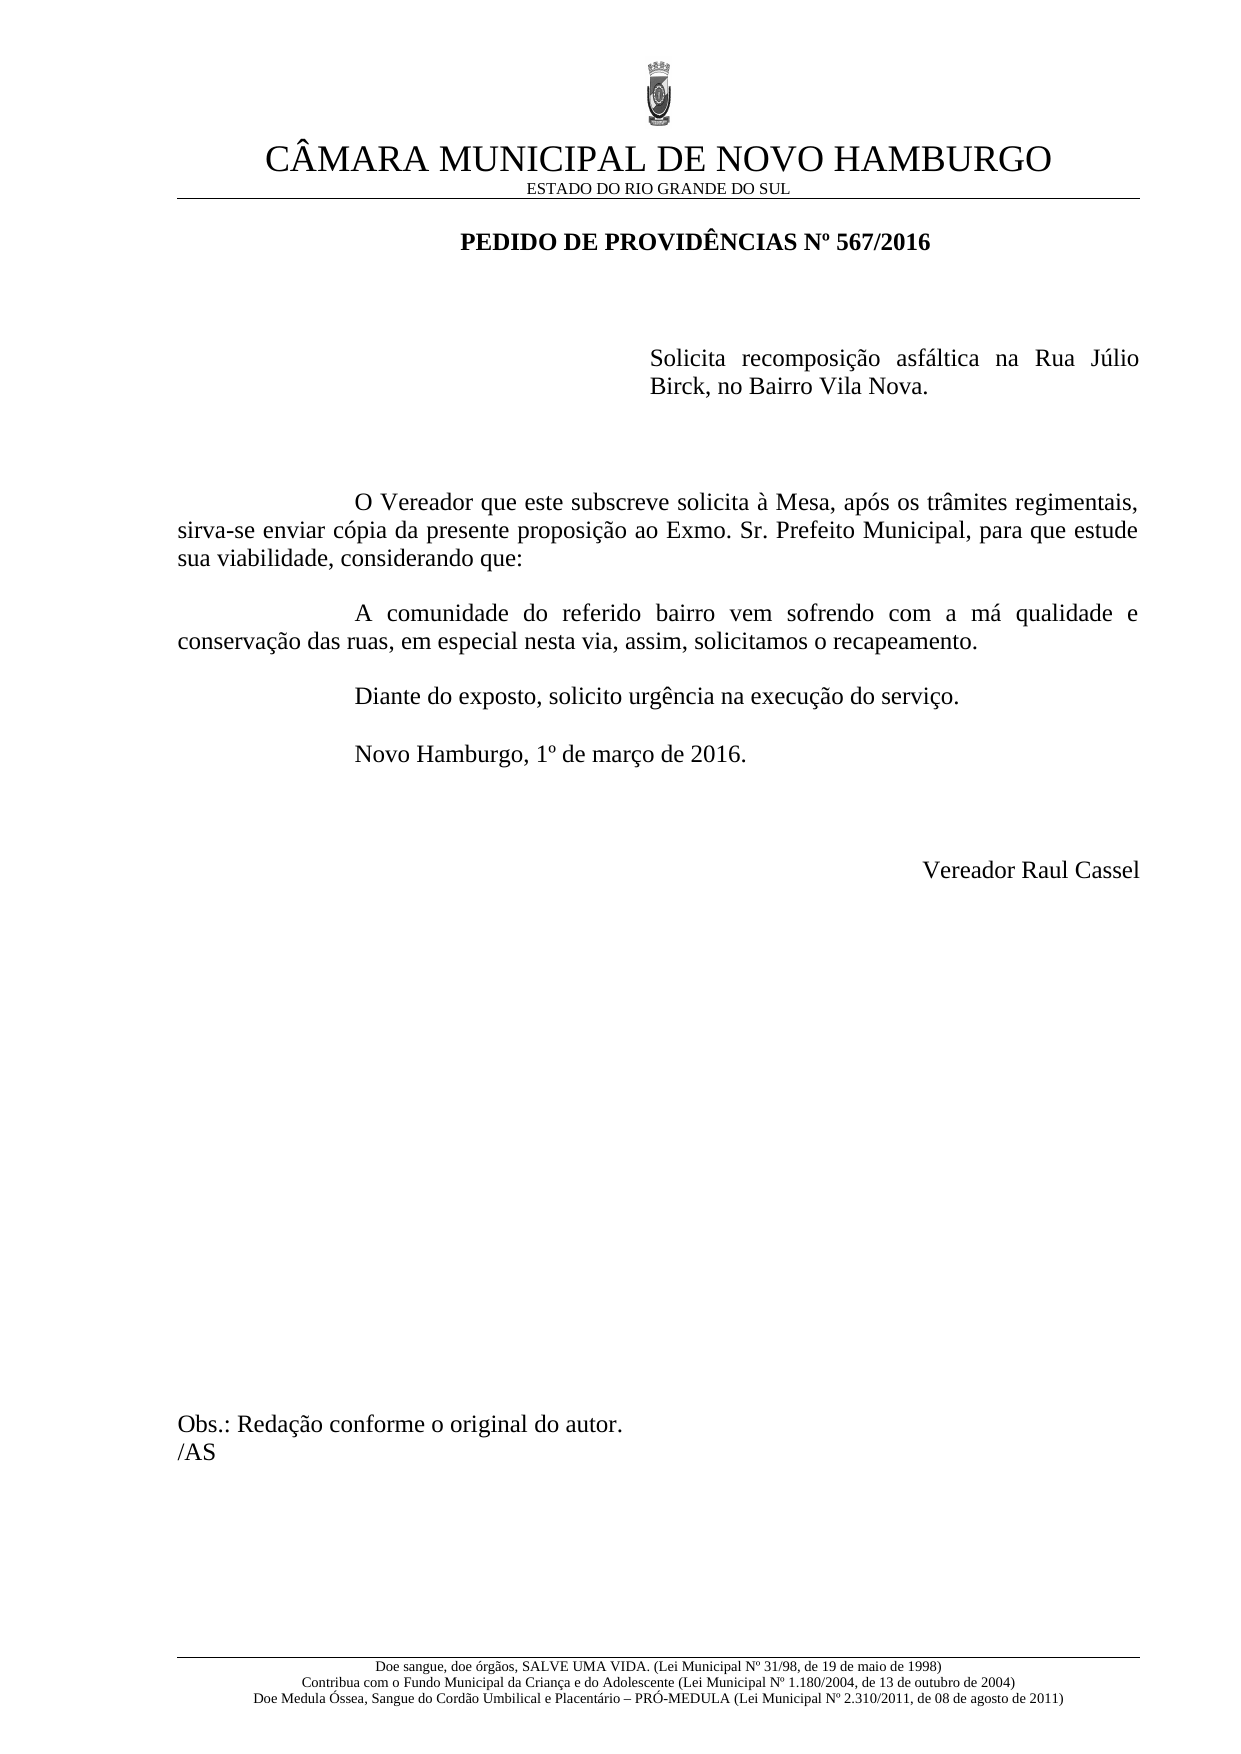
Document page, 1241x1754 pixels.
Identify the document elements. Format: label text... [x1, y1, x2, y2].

text O Vereador que este subscreve solicita à Mesa, após os trâmites regimentais, sirva-se enviar cópia da presente proposição ao Exmo. Sr. Prefeito Municipal, para que estude sua viabilidade, considerando que: [177, 488, 1140, 572]
text A comunidade do referido bairro vem sofrendo com a má qualidade e conservação das ruas, em especial nesta via, assim, solicitamos o recapeamento. [177, 599, 1140, 655]
text /AS [177, 1438, 1140, 1466]
text Solicita recomposição asfáltica na Rua Júlio Birck, no Bairro Vila Nova. [649, 344, 1140, 400]
text Diante do exposto, solicito urgência na execução do serviço. [177, 682, 1140, 710]
text PEDIDO DE PROVIDÊNCIAS Nº 567/2016 [177, 228, 1140, 256]
text Obs.: Redação conforme o original do autor. [177, 1410, 1140, 1438]
text Vereador Raul Cassel [177, 856, 1140, 884]
text Novo Hamburgo, 1º de março de 2016. [177, 740, 1140, 767]
